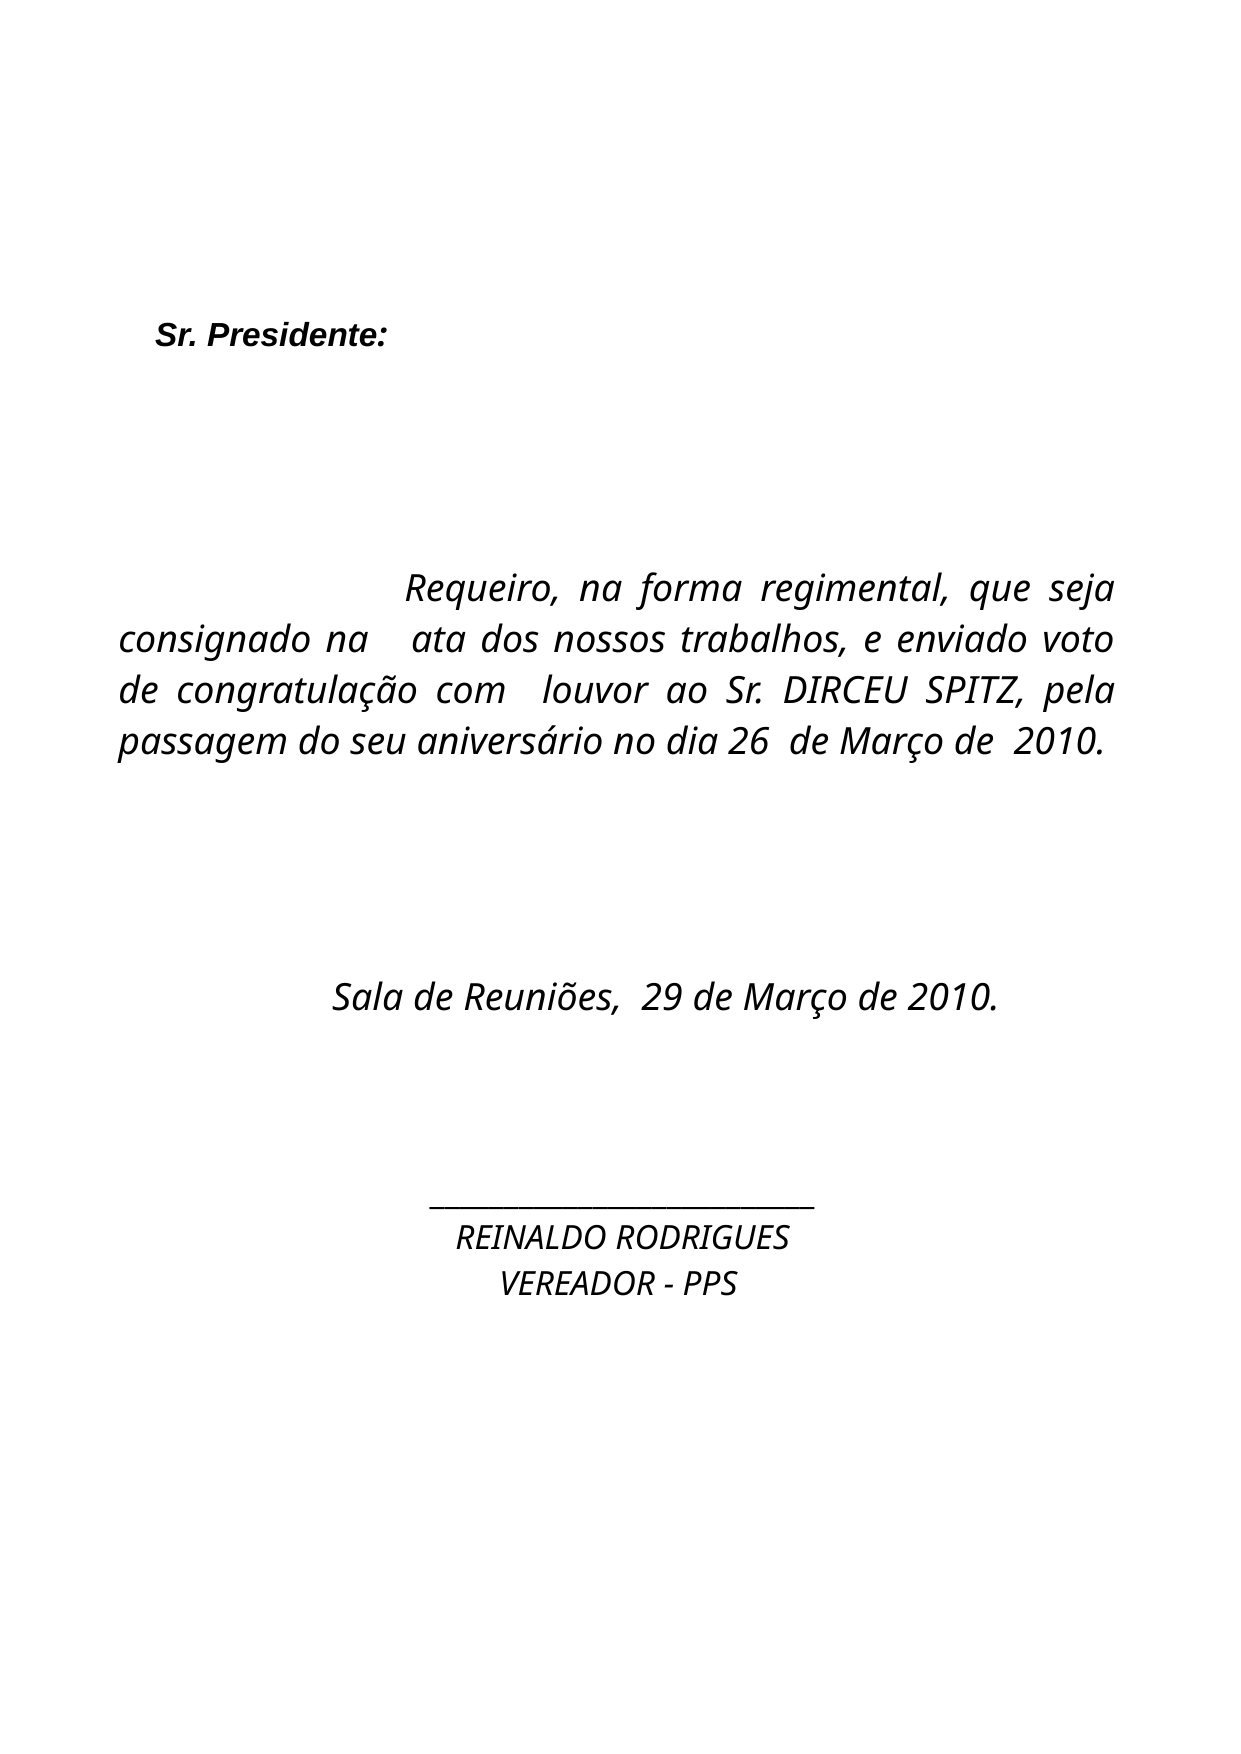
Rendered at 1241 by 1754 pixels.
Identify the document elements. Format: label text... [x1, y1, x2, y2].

text Requeiro, na forma regimental, que seja consignado na ata dos nossos trabalhos, e enviado voto de congratulação com louvor ao Sr. DIRCEU SPITZ, pela passagem do seu aniversário no dia 26 de Março de 2010. [118, 562, 1120, 766]
text __________________________ [118, 1168, 1122, 1214]
text Sala de Reuniões, 29 de Março de 2010. [118, 970, 1120, 1021]
text REINALDO RODRIGUES [118, 1214, 1122, 1259]
text Sr. Presidente: [118, 310, 1122, 356]
text VEREADOR - PPS [118, 1259, 1122, 1305]
